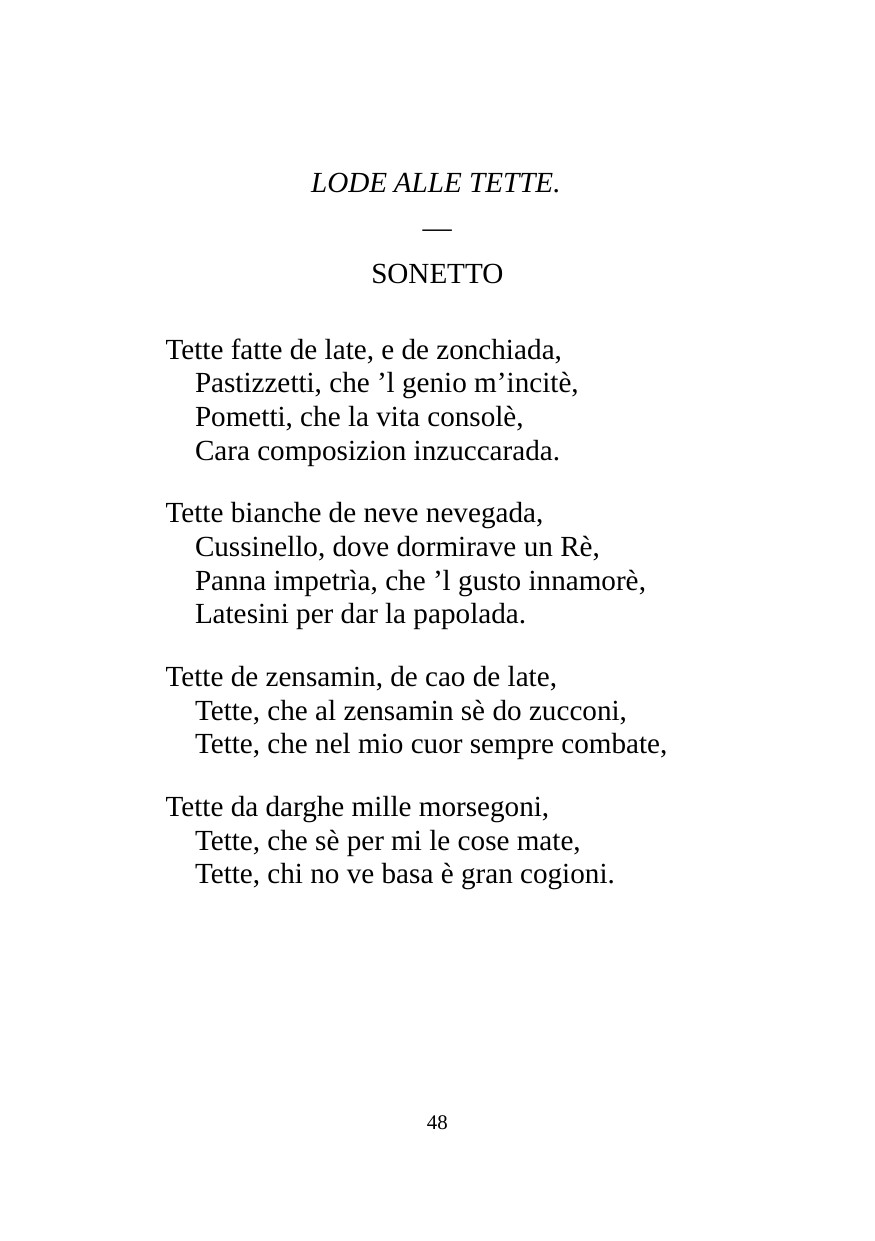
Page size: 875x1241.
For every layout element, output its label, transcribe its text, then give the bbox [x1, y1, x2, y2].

subtitle LODE ALLE TETTE. [106, 165, 768, 199]
text SONETTO [106, 257, 768, 290]
text Tette bianche de neve nevegada, Cussinello, dove dormirave un Rè, Panna impetrìa, che ’l gusto innamorè, Latesini per dar la papolada. [165, 496, 768, 630]
text Tette de zensamin, de cao de late, Tette, che al zensamin sè do zucconi, Tette, che nel mio cuor sempre combate, [165, 659, 768, 760]
text Tette fatte de late, e de zonchiada, Pastizzetti, che ’l genio m’incitè, Pometti, che la vita consolè, Cara composizion inzuccarada. [165, 332, 768, 466]
text — [106, 211, 768, 244]
text Tette da darghe mille morsegoni, Tette, che sè per mi le cose mate, Tette, chi no ve basa è gran cogioni. [165, 789, 768, 890]
